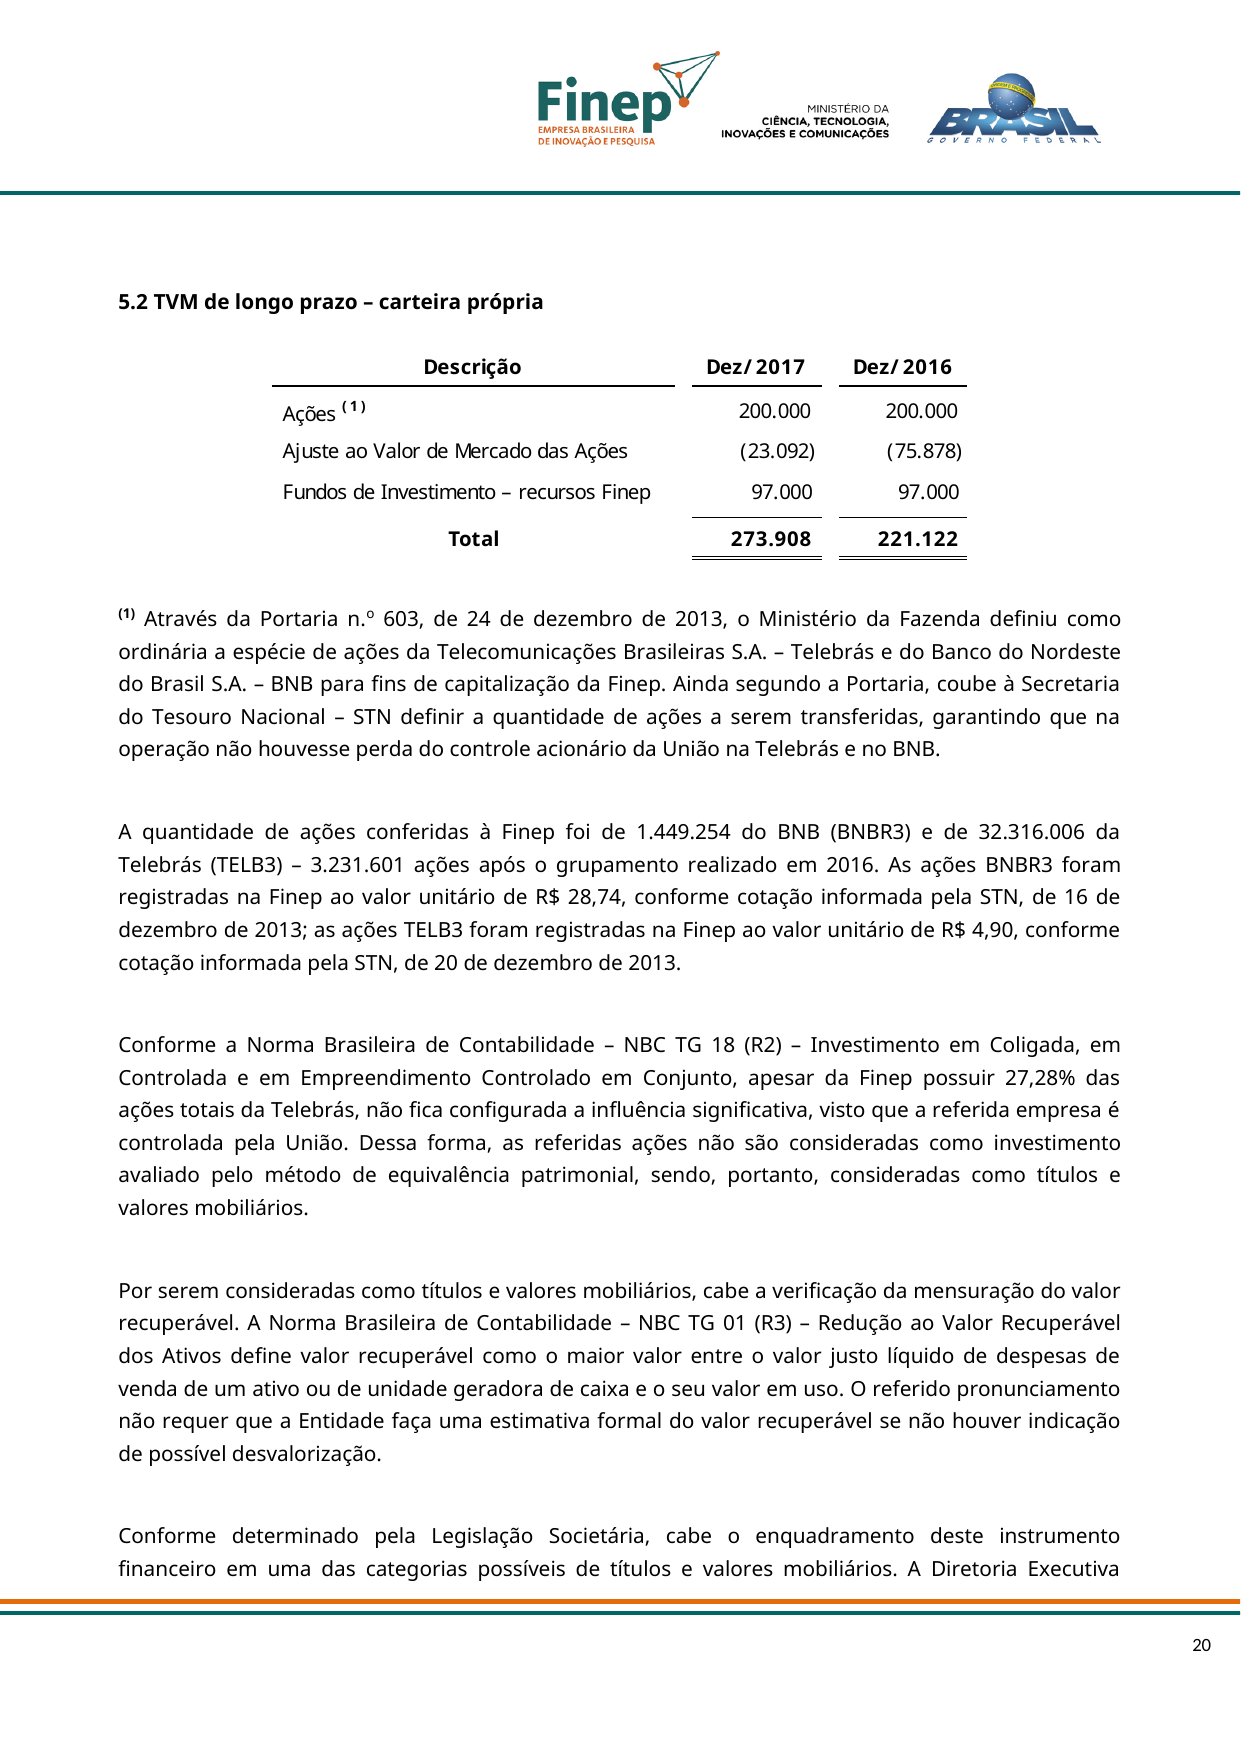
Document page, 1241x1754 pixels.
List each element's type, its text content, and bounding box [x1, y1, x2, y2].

picture [516, 31, 1123, 166]
text (1) Através da Portaria n.o 603, de 24 de dezembro de 2013, o Ministério da Fazenda definiu como ordinária a espécie de ações da Telecomunicações Brasileiras S.A. – Telebrás e do Banco do Nordeste do Brasil S.A. – BNB para fins de capitalização da Finep. Ainda segundo a Portaria, coube à Secretaria do Tesouro Nacional – STN definir a quantidade de ações a serem transferidas, garantindo que na operação não houvesse perda do controle acionário da União na Telebrás e no BNB. [118, 604, 1122, 763]
text Por serem consideradas como títulos e valores mobiliários, cabe a verificação da mensuração do valor recuperável. A Norma Brasileira de Contabilidade – NBC TG 01 (R3) – Redução ao Valor Recuperável dos Ativos define valor recuperável como o maior valor entre o valor justo líquido de despesas de venda de um ativo ou de unidade geradora de caixa e o seu valor em uso. O referido pronunciamento não requer que a Entidade faça uma estimativa formal do valor recuperável se não houver indicação de possível desvalorização. [118, 1276, 1122, 1467]
text Conforme a Norma Brasileira de Contabilidade – NBC TG 18 (R2) – Investimento em Coligada, em Controlada e em Empreendimento Controlado em Conjunto, apesar da Finep possuir 27,28% das ações totais da Telebrás, não fica configurada a influência significativa, visto que a referida empresa é controlada pela União. Dessa forma, as referidas ações não são consideradas como investimento avaliado pelo método de equivalência patrimonial, sendo, portanto, consideradas como títulos e valores mobiliários. [118, 1030, 1122, 1222]
text A quantidade de ações conferidas à Finep foi de 1.449.254 do BNB (BNBR3) e de 32.316.006 da Telebrás (TELB3) – 3.231.601 ações após o grupamento realizado em 2016. As ações BNBR3 foram registradas na Finep ao valor unitário de R$ 28,74, conforme cotação informada pela STN, de 16 de dezembro de 2013; as ações TELB3 foram registradas na Finep ao valor unitário de R$ 4,90, conforme cotação informada pela STN, de 20 de dezembro de 2013. [118, 817, 1122, 976]
text Conforme determinado pela Legislação Societária, cabe o enquadramento deste instrumento financeiro em uma das categorias possíveis de títulos e valores mobiliários. A Diretoria Executiva [118, 1521, 1122, 1582]
subtitle 5.2 TVM de longo prazo – carteira própria [118, 287, 1122, 316]
